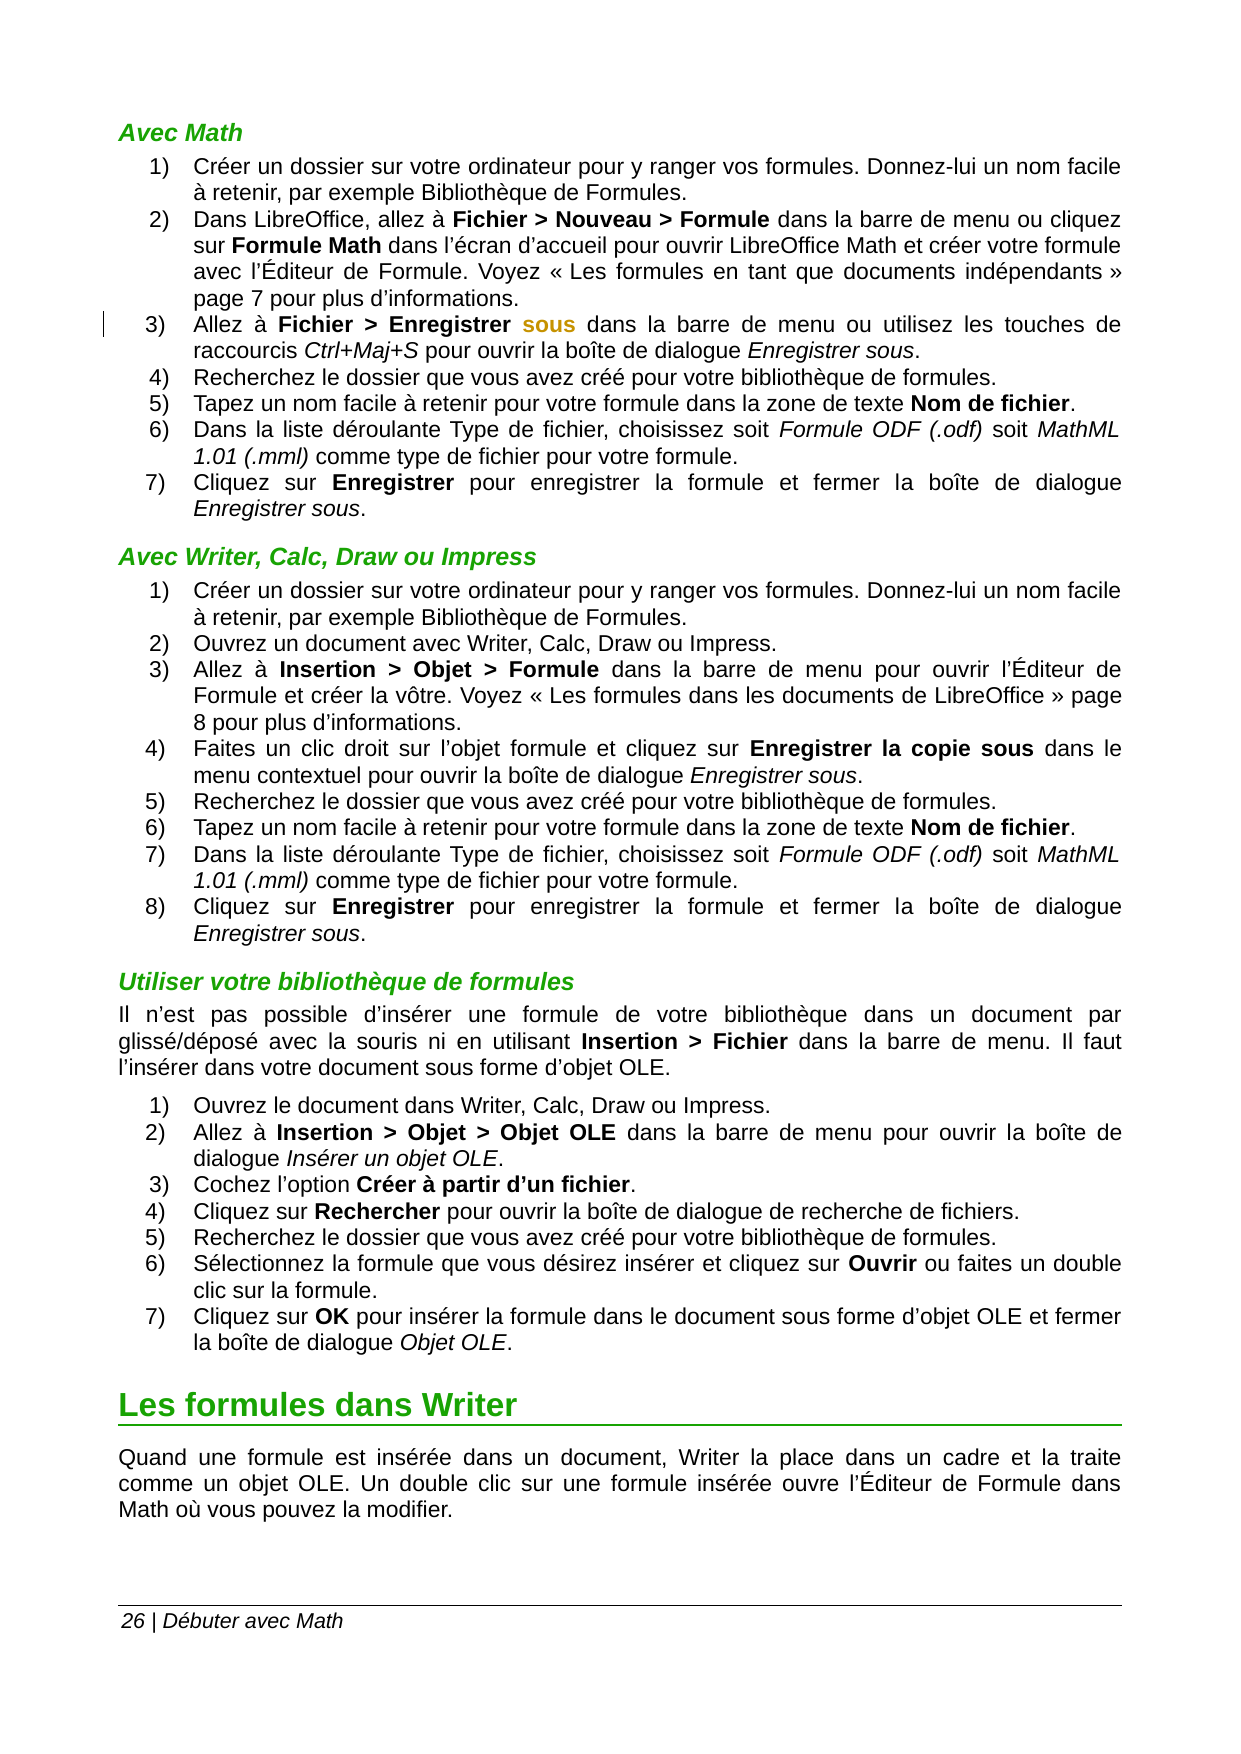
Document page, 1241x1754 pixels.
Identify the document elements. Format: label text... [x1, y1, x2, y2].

list Ouvrez un document avec Writer, Calc, Draw ou Impress. [169, 630, 1122, 656]
list Créer un dossier sur votre ordinateur pour y ranger vos formules. Donnez-lui un nom facile à retenir, par exemple Bibliothèque de Formules. [169, 153, 1122, 206]
list Dans la liste déroulante Type de fichier, choisissez soit Formule ODF (.odf) soit MathML 1.01 (.mml) comme type de fichier pour votre formule. [169, 416, 1122, 469]
list Sélectionnez la formule que vous désirez insérer et cliquez sur Ouvrir ou faites un double clic sur la formule. [165, 1250, 1122, 1303]
list Faites un clic droit sur l’objet formule et cliquez sur Enregistrer la copie sous dans le menu contextuel pour ouvrir la boîte de dialogue Enregistrer sous. [165, 735, 1122, 788]
text Quand une formule est insérée dans un document, Writer la place dans un cadre et la traite comme un objet OLE. Un double clic sur une formule insérée ouvre l’Éditeur de Formule dans Math où vous pouvez la modifier. [118, 1443, 1122, 1522]
list Cliquez sur Enregistrer pour enregistrer la formule et fermer la boîte de dialogue Enregistrer sous. [165, 893, 1122, 946]
list Allez à Insertion > Objet > Objet OLE dans la barre de menu pour ouvrir la boîte de dialogue Insérer un objet OLE. [165, 1118, 1122, 1171]
subtitle Les formules dans Writer [118, 1385, 1122, 1424]
list Dans LibreOffice, allez à Fichier > Nouveau > Formule dans la barre de menu ou cliquez sur Formule Math dans l’écran d’accueil pour ouvrir LibreOffice Math et créer votre formule avec l’Éditeur de Formule. Voyez « Les formules en tant que documents indépendants » page 7 pour plus d’informations. [169, 206, 1122, 311]
list Recherchez le dossier que vous avez créé pour votre bibliothèque de formules. [165, 1224, 1122, 1250]
subtitle Utiliser votre bibliothèque de formules [118, 967, 1122, 995]
list Recherchez le dossier que vous avez créé pour votre bibliothèque de formules. [165, 788, 1122, 814]
list Allez à Fichier > Enregistrer sous dans la barre de menu ou utilisez les touches de raccourcis Ctrl+Maj+S pour ouvrir la boîte de dialogue Enregistrer sous. [165, 311, 1122, 364]
list Ouvrez le document dans Writer, Calc, Draw ou Impress. [169, 1092, 1122, 1118]
subtitle Avec Math [118, 118, 1122, 147]
list Allez à Insertion > Objet > Formule dans la barre de menu pour ouvrir l’Éditeur de Formule et créer la vôtre. Voyez « Les formules dans les documents de LibreOffice » page 8 pour plus d’informations. [169, 656, 1122, 735]
text Il n’est pas possible d’insérer une formule de votre bibliothèque dans un document par glissé/déposé avec la souris ni en utilisant Insertion > Fichier dans la barre de menu. Il faut l’insérer dans votre document sous forme d’objet OLE. [118, 1001, 1122, 1080]
subtitle Avec Writer, Calc, Draw ou Impress [118, 542, 1122, 571]
list Cliquez sur Rechercher pour ouvrir la boîte de dialogue de recherche de fichiers. [165, 1198, 1122, 1224]
list Cliquez sur OK pour insérer la formule dans le document sous forme d’objet OLE et fermer la boîte de dialogue Objet OLE. [165, 1303, 1122, 1356]
list Créer un dossier sur votre ordinateur pour y ranger vos formules. Donnez-lui un nom facile à retenir, par exemple Bibliothèque de Formules. [169, 577, 1122, 630]
list Dans la liste déroulante Type de fichier, choisissez soit Formule ODF (.odf) soit MathML 1.01 (.mml) comme type de fichier pour votre formule. [165, 841, 1122, 893]
list Tapez un nom facile à retenir pour votre formule dans la zone de texte Nom de fichier. [165, 814, 1122, 841]
list Cliquez sur Enregistrer pour enregistrer la formule et fermer la boîte de dialogue Enregistrer sous. [165, 469, 1122, 522]
list Tapez un nom facile à retenir pour votre formule dans la zone de texte Nom de fichier. [169, 390, 1122, 416]
list Recherchez le dossier que vous avez créé pour votre bibliothèque de formules. [169, 364, 1122, 390]
list Cochez l’option Créer à partir d’un fichier. [169, 1171, 1122, 1198]
